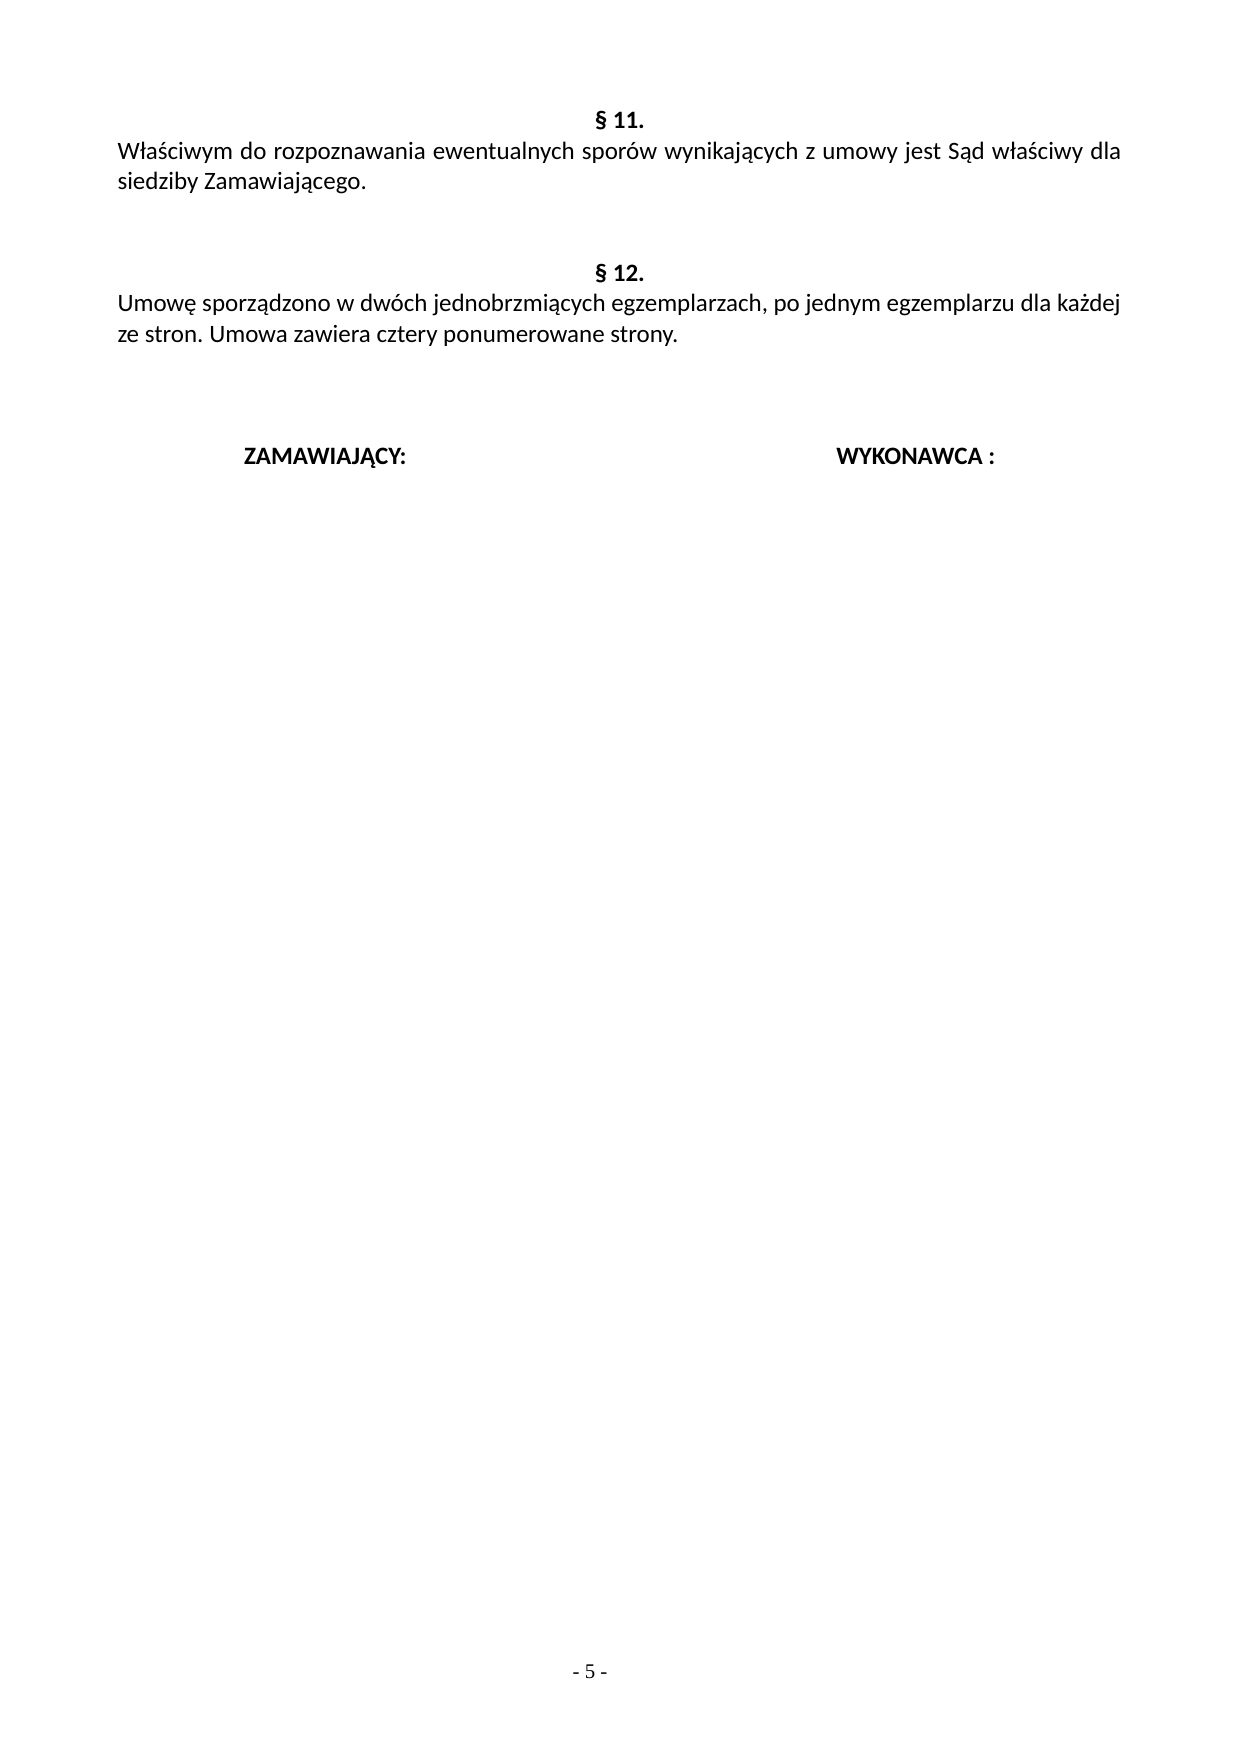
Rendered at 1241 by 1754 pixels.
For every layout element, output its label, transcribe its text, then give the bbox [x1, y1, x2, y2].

text Umowę sporządzono w dwóch jednobrzmiących egzemplarzach, po jednym egzemplarzu dla każdej ze stron. Umowa zawiera cztery ponumerowane strony. [117, 287, 1122, 348]
text ZAMAWIAJĄCY: WYKONAWCA : [117, 440, 1122, 471]
text § 12. [117, 257, 1122, 287]
text § 11. [117, 104, 1122, 135]
text Właściwym do rozpoznawania ewentualnych sporów wynikających z umowy jest Sąd właściwy dla siedziby Zamawiającego. [117, 135, 1122, 196]
